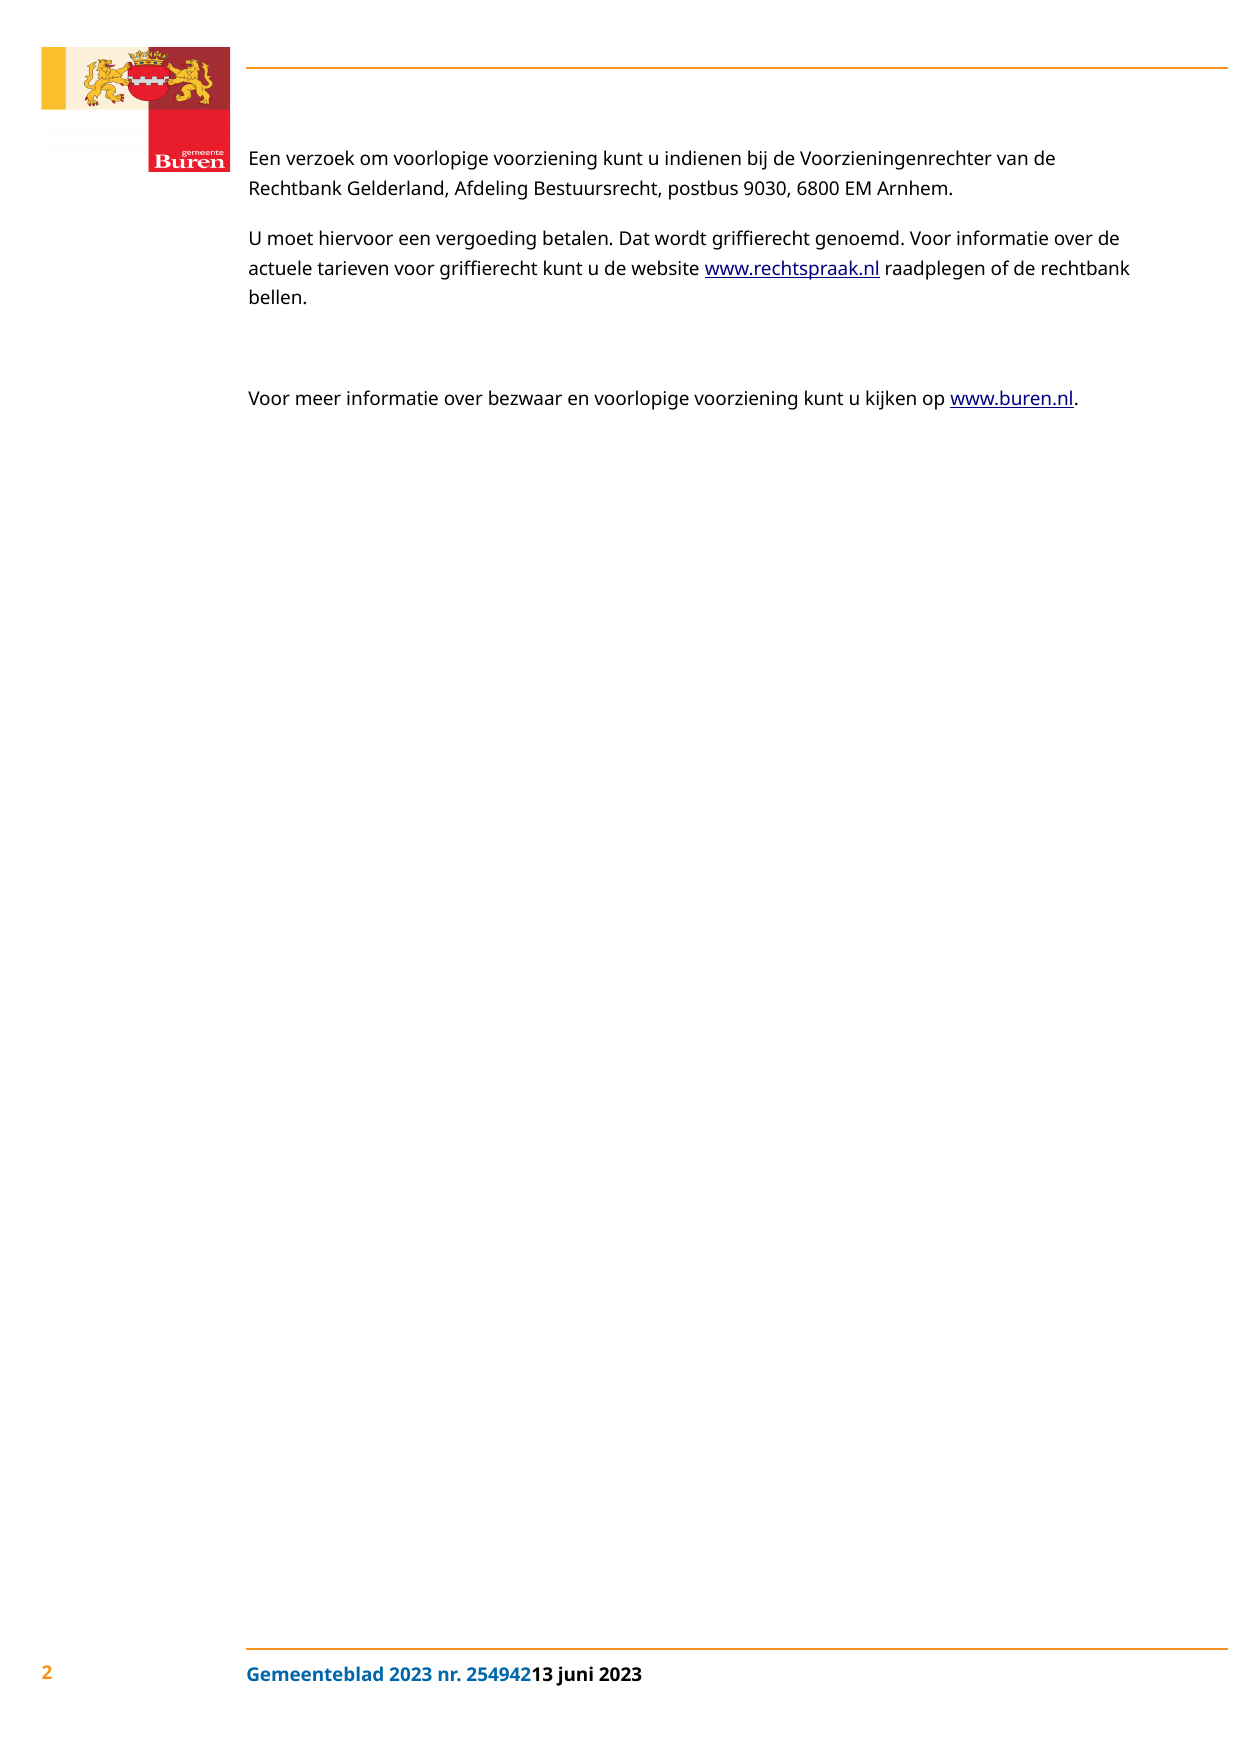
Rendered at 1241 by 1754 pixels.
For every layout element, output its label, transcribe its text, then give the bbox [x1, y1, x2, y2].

text U moet hiervoor een vergoeding betalen. Dat wordt griffierecht genoemd. Voor informatie over de actuele tarieven voor griffierecht kunt u de website www.rechtspraak.nl raadplegen of de rechtbank bellen. [248, 225, 1152, 310]
text Voor meer informatie over bezwaar en voorlopige voorziening kunt u kijken op www.buren.nl. [248, 385, 1152, 411]
text Een verzoek om voorlopige voorziening kunt u indienen bij de Voorzieningenrechter van de Rechtbank Gelderland, Afdeling Bestuursrecht, postbus 9030, 6800 EM Arnhem. [248, 145, 1152, 201]
picture [41, 47, 231, 172]
